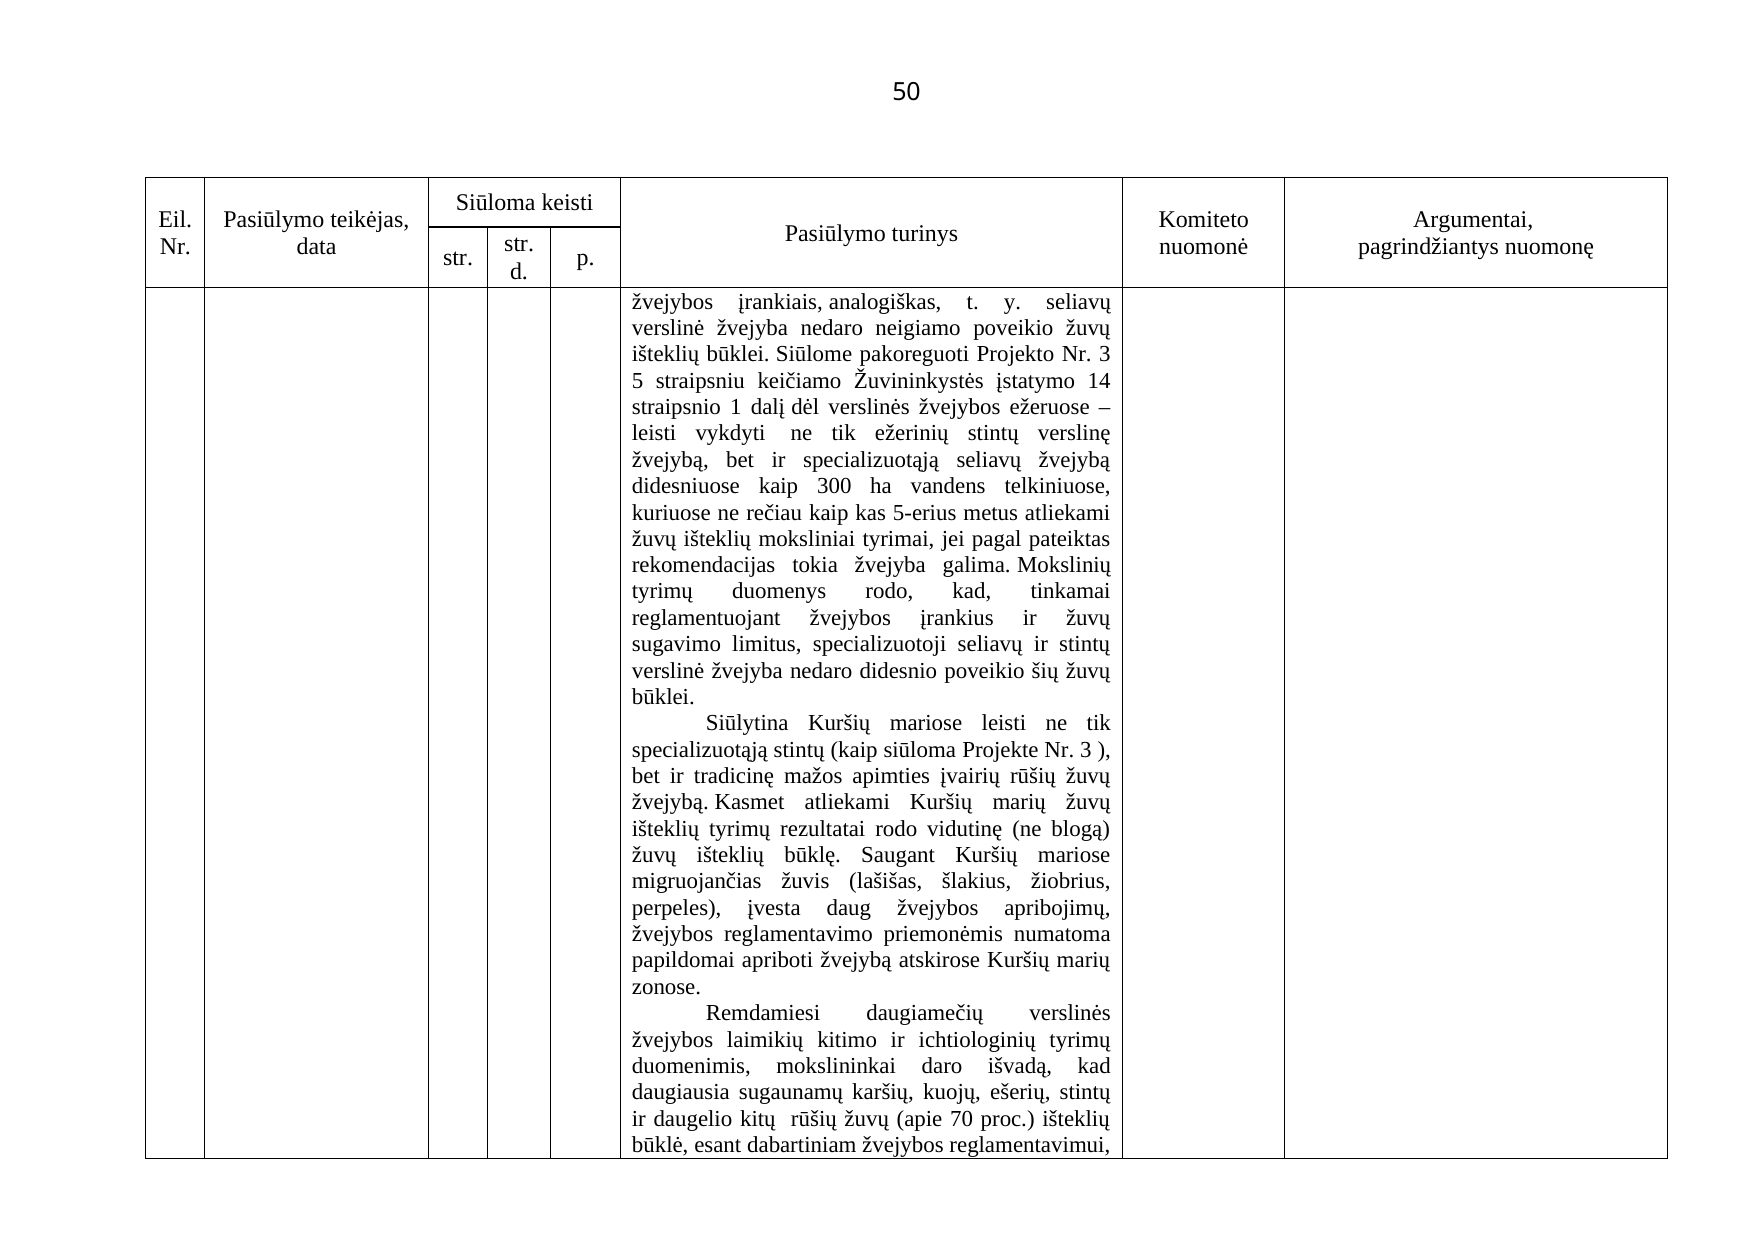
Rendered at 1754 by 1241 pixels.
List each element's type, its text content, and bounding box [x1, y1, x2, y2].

table_cell [205, 288, 428, 1157]
table_header Komiteto nuomonė [1123, 178, 1284, 287]
table_cell [146, 288, 204, 1157]
table_cell [488, 288, 550, 1157]
table_cell žvejybos įrankiais, analogiškas, t. y. seliavų verslinė žvejyba nedaro neigiamo poveikio žuvų išteklių būklei. Siūlome pakoreguoti Projekto Nr. 3 5 straipsniu keičiamo Žuvininkystės įstatymo 14 straipsnio 1 dalį dėl verslinės žvejybos ežeruose – leisti vykdyti ne tik ežerinių stintų verslinę žvejybą, bet ir specializuotąją seliavų žvejybą didesniuose kaip 300 ha vandens telkiniuose, kuriuose ne rečiau kaip kas 5-erius metus atliekami žuvų išteklių moksliniai tyrimai, jei pagal pateiktas rekomendacijas tokia žvejyba galima. Mokslinių tyrimų duomenys rodo, kad, tinkamai reglamentuojant žvejybos įrankius ir žuvų sugavimo limitus, specializuotoji seliavų ir stintų verslinė žvejyba nedaro didesnio poveikio šių žuvų būklei. Siūlytina Kuršių mariose leisti ne tik specializuotąją stintų (kaip siūloma Projekte Nr. 3 ), bet ir tradicinę mažos apimties įvairių rūšių žuvų žvejybą. Kasmet atliekami Kuršių marių žuvų išteklių tyrimų rezultatai rodo vidutinę (ne blogą) žuvų išteklių būklę. Saugant Kuršių mariose migruojančias žuvis (lašišas, šlakius, žiobrius, perpeles), įvesta daug žvejybos apribojimų, žvejybos reglamentavimo priemonėmis numatoma papildomai apriboti žvejybą atskirose Kuršių marių zonose. Remdamiesi daugiamečių verslinės žvejybos laimikių kitimo ir ichtiologinių tyrimų duomenimis, mokslininkai daro išvadą, kad daugiausia sugaunamų karšių, kuojų, ešerių, stintų ir daugelio kitų rūšių žuvų (apie 70 proc.) išteklių būklė, esant dabartiniam žvejybos reglamentavimui, [621, 288, 1122, 1157]
table_cell str. d. [488, 228, 550, 287]
table_header Argumentai, pagrindžiantys nuomonę [1285, 178, 1667, 287]
table_cell p. [551, 228, 620, 287]
table_cell [429, 288, 487, 1157]
table_header Pasiūlymo turinys [621, 178, 1122, 287]
table_cell [1285, 288, 1667, 1157]
table_header Eil. Nr. [146, 178, 204, 287]
table_cell [1123, 288, 1284, 1157]
table_header Siūloma keisti [429, 178, 620, 226]
table_cell [551, 288, 620, 1157]
table_cell str. [429, 228, 487, 287]
table_header Pasiūlymo teikėjas, data [205, 178, 428, 287]
